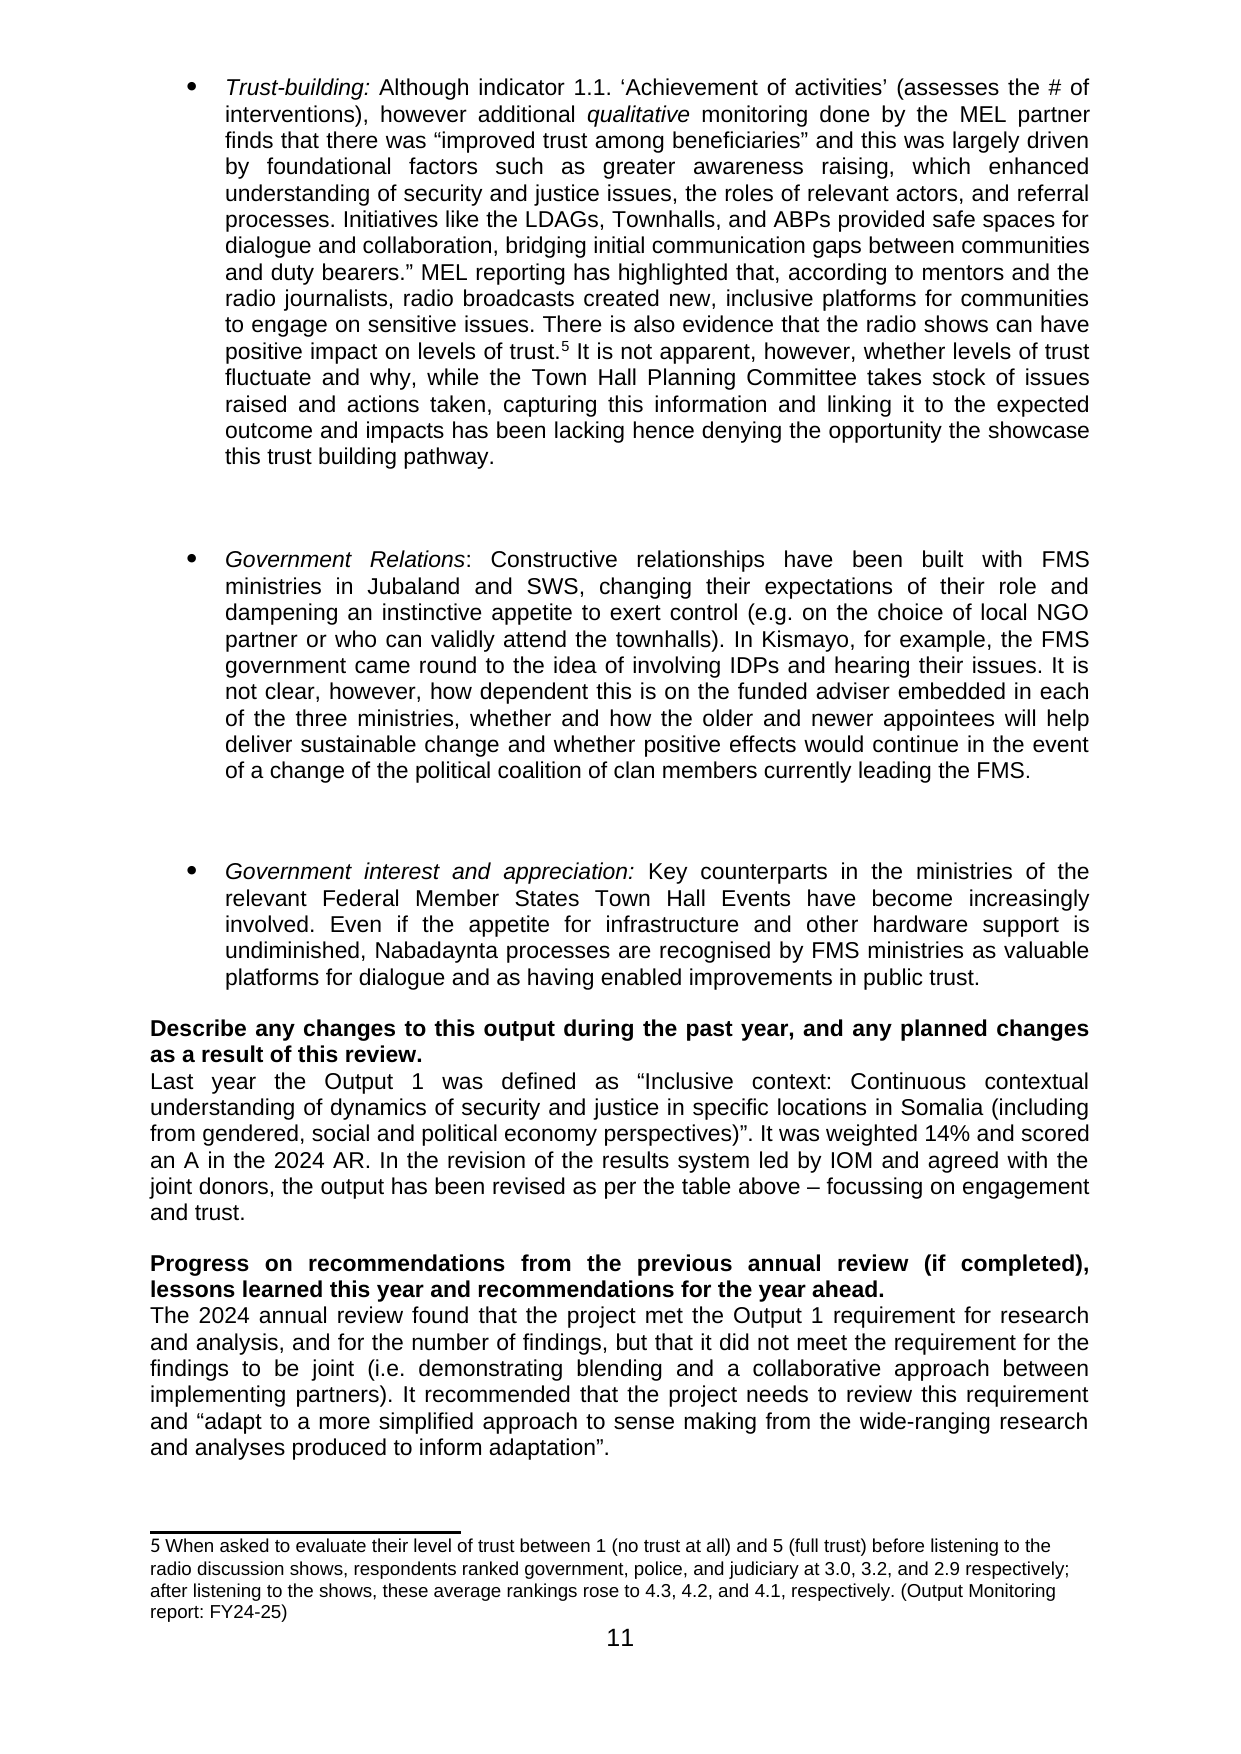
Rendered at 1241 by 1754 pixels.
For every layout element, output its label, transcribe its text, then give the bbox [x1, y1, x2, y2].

text The 2024 annual review found that the project met the Output 1 requirement for research and analysis, and for the number of findings, but that it did not meet the requirement for the findings to be joint (i.e. demonstrating blending and a collaborative approach between implementing partners). It recommended that the project needs to review this requirement and “adapt to a more simplified approach to sense making from the wide-ranging research and analyses produced to inform adaptation”. [150, 1302, 1090, 1461]
list Government interest and appreciation: Key counterparts in the ministries of the relevant Federal Member States Town Hall Events have become increasingly involved. Even if the appetite for infrastructure and other hardware support is undiminished, Nabadaynta processes are recognised by FMS ministries as valuable platforms for dialogue and as having enabled improvements in public trust. [187, 858, 1090, 990]
list When asked to evaluate their level of trust between 1 (no trust at all) and 5 (full trust) before listening to the radio discussion shows, respondents ranked government, police, and judiciary at 3.0, 3.2, and 2.9 respectively; after listening to the shows, these average rankings rose to 4.3, 4.2, and 4.1, respectively. (Output Monitoring report: FY24-25) [150, 1533, 1090, 1623]
text Describe any changes to this output during the past year, and any planned changes as a result of this review. [150, 1015, 1090, 1068]
list Trust-building: Although indicator 1.1. ‘Achievement of activities’ (assesses the # of interventions), however additional qualitative monitoring done by the MEL partner finds that there was “improved trust among beneficiaries” and this was largely driven by foundational factors such as greater awareness raising, which enhanced understanding of security and justice issues, the roles of relevant actors, and referral processes. Initiatives like the LDAGs, Townhalls, and ABPs provided safe spaces for dialogue and collaboration, bridging initial communication gaps between communities and duty bearers.” MEL reporting has highlighted that, according to mentors and the radio journalists, radio broadcasts created new, inclusive platforms for communities to engage on sensitive issues. There is also evidence that the radio shows can have positive impact on levels of trust. It is not apparent, however, whether levels of trust fluctuate and why, while the Town Hall Planning Committee takes stock of issues raised and actions taken, capturing this information and linking it to the expected outcome and impacts has been lacking hence denying the opportunity the showcase this trust building pathway. [187, 74, 1090, 469]
list Government Relations: Constructive relationships have been built with FMS ministries in Jubaland and SWS, changing their expectations of their role and dampening an instinctive appetite to exert control (e.g. on the choice of local NGO partner or who can validly attend the townhalls). In Kismayo, for example, the FMS government came round to the idea of involving IDPs and hearing their issues. It is not clear, however, how dependent this is on the funded adviser embedded in each of the three ministries, whether and how the older and newer appointees will help deliver sustainable change and whether positive effects would continue in the event of a change of the political coalition of clan members currently leading the FMS. [187, 546, 1090, 784]
text Last year the Output 1 was defined as “Inclusive context: Continuous contextual understanding of dynamics of security and justice in specific locations in Somalia (including from gendered, social and political economy perspectives)”. It was weighted 14% and scored an A in the 2024 AR. In the revision of the results system led by IOM and agreed with the joint donors, the output has been revised as per the table above – focussing on engagement and trust. [150, 1068, 1090, 1226]
text Progress on recommendations from the previous annual review (if completed), lessons learned this year and recommendations for the year ahead. [150, 1250, 1090, 1302]
